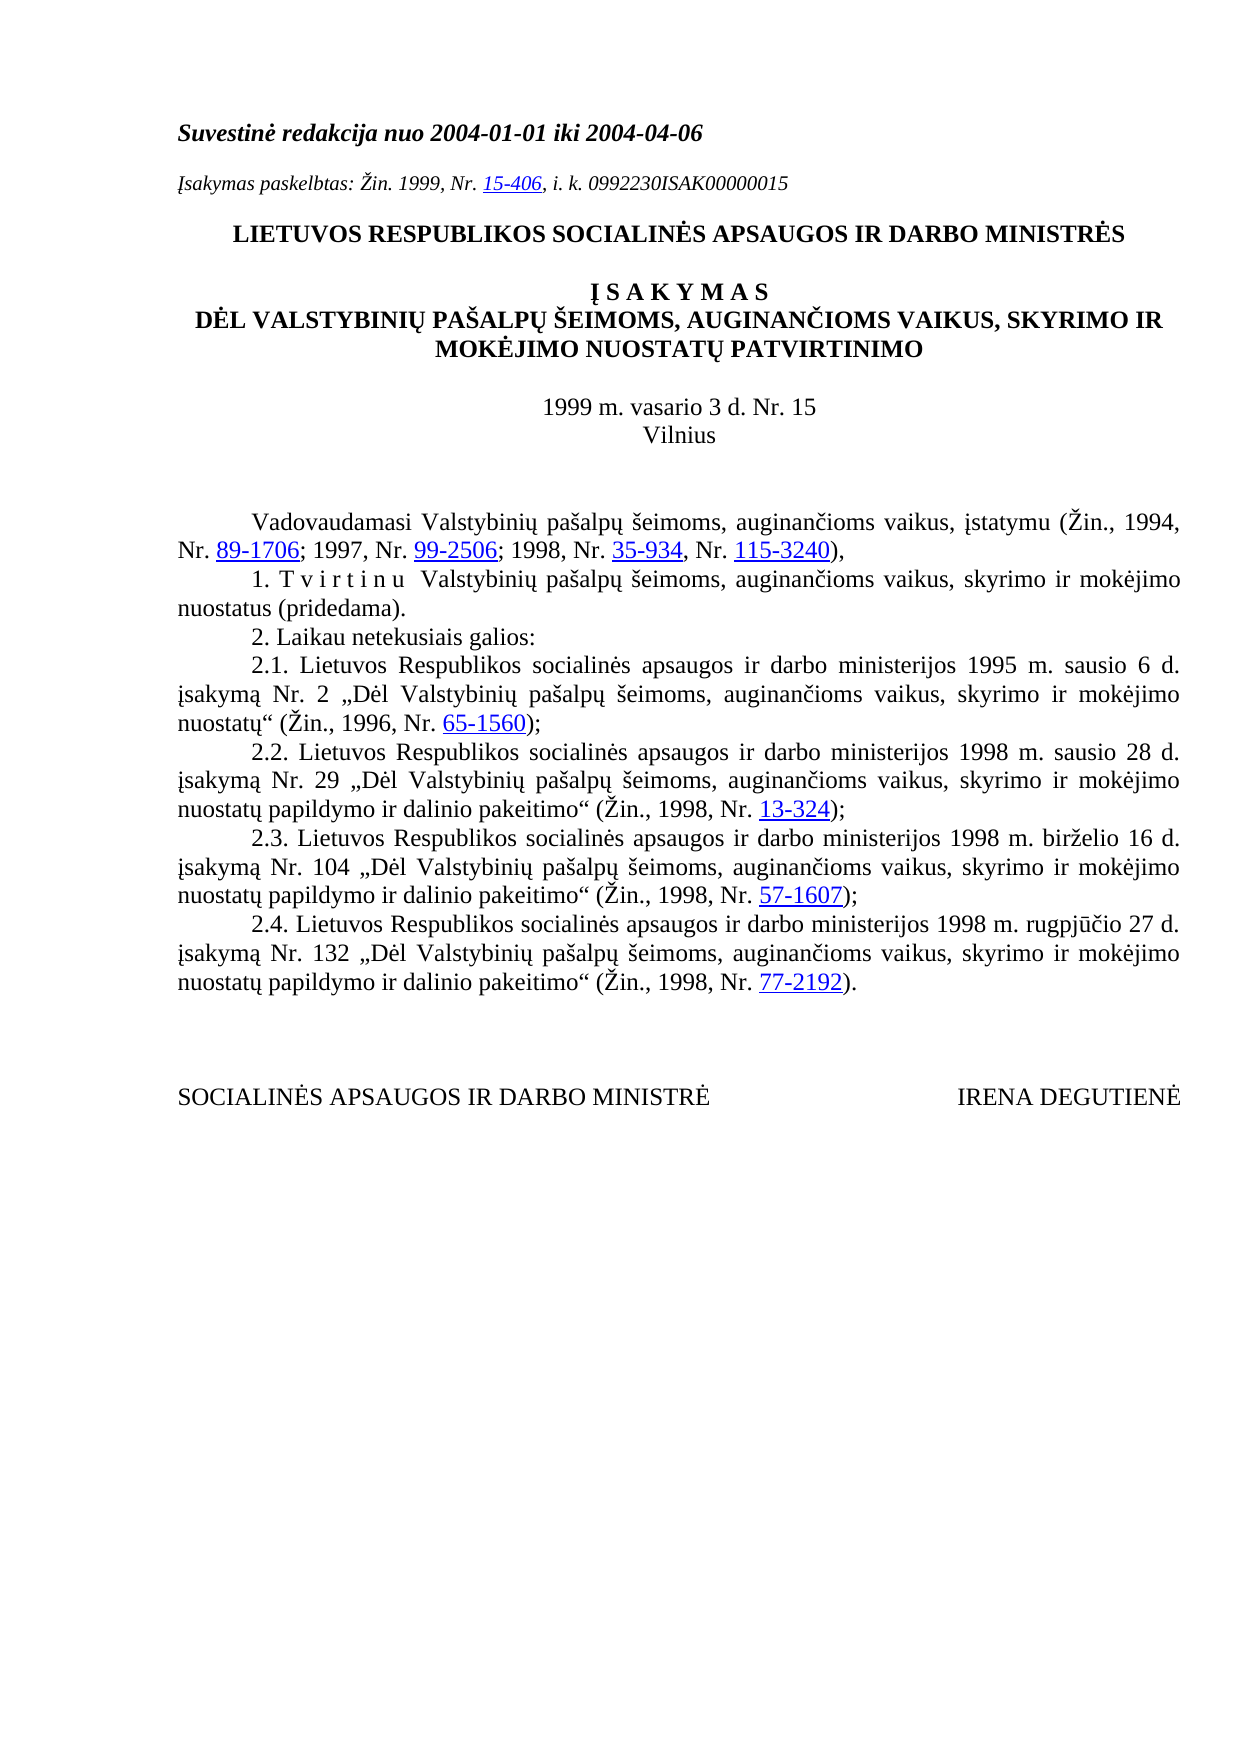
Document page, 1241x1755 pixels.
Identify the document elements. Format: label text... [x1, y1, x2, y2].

text Įsakymas paskelbtas: Žin. 1999, Nr. 15-406, i. k. 0992230ISAK00000015 [177, 171, 1181, 195]
text 2. Laikau netekusiais galios: [177, 622, 1181, 650]
text Vadovaudamasi Valstybinių pašalpų šeimoms, auginančioms vaikus, įstatymu (Žin., 1994, Nr. 89-1706; 1997, Nr. 99-2506; 1998, Nr. 35-934, Nr. 115-3240), [177, 507, 1181, 564]
text Suvestinė redakcija nuo 2004-01-01 iki 2004-04-06 [177, 118, 1181, 147]
text 1999 m. vasario 3 d. Nr. 15 [177, 392, 1181, 420]
text 1. Tvirtinu Valstybinių pašalpų šeimoms, auginančioms vaikus, skyrimo ir mokėjimo nuostatus (pridedama). [177, 564, 1181, 622]
text 2.3. Lietuvos Respublikos socialinės apsaugos ir darbo ministerijos 1998 m. birželio 16 d. įsakymą Nr. 104 „Dėl Valstybinių pašalpų šeimoms, auginančioms vaikus, skyrimo ir mokėjimo nuostatų papildymo ir dalinio pakeitimo“ (Žin., 1998, Nr. 57-1607); [177, 823, 1181, 909]
text Į S A K Y M A S [177, 277, 1181, 305]
text SOCIALINĖS APSAUGOS IR DARBO MINISTRĖ IRENA DEGUTIENĖ [177, 1082, 1181, 1110]
text LIETUVOS RESPUBLIKOS SOCIALINĖS APSAUGOS IR DARBO MINISTRĖS [177, 219, 1181, 248]
text 2.4. Lietuvos Respublikos socialinės apsaugos ir darbo ministerijos 1998 m. rugpjūčio 27 d. įsakymą Nr. 132 „Dėl Valstybinių pašalpų šeimoms, auginančioms vaikus, skyrimo ir mokėjimo nuostatų papildymo ir dalinio pakeitimo“ (Žin., 1998, Nr. 77-2192). [177, 909, 1181, 995]
text 2.1. Lietuvos Respublikos socialinės apsaugos ir darbo ministerijos 1995 m. sausio 6 d. įsakymą Nr. 2 „Dėl Valstybinių pašalpų šeimoms, auginančioms vaikus, skyrimo ir mokėjimo nuostatų“ (Žin., 1996, Nr. 65-1560); [177, 650, 1181, 737]
text DĖL VALSTYBINIŲ PAŠALPŲ ŠEIMOMS, AUGINANČIOMS VAIKUS, SKYRIMO IR MOKĖJIMO NUOSTATŲ PATVIRTINIMO [177, 305, 1181, 363]
text Vilnius [177, 420, 1181, 449]
text 2.2. Lietuvos Respublikos socialinės apsaugos ir darbo ministerijos 1998 m. sausio 28 d. įsakymą Nr. 29 „Dėl Valstybinių pašalpų šeimoms, auginančioms vaikus, skyrimo ir mokėjimo nuostatų papildymo ir dalinio pakeitimo“ (Žin., 1998, Nr. 13-324); [177, 737, 1181, 823]
